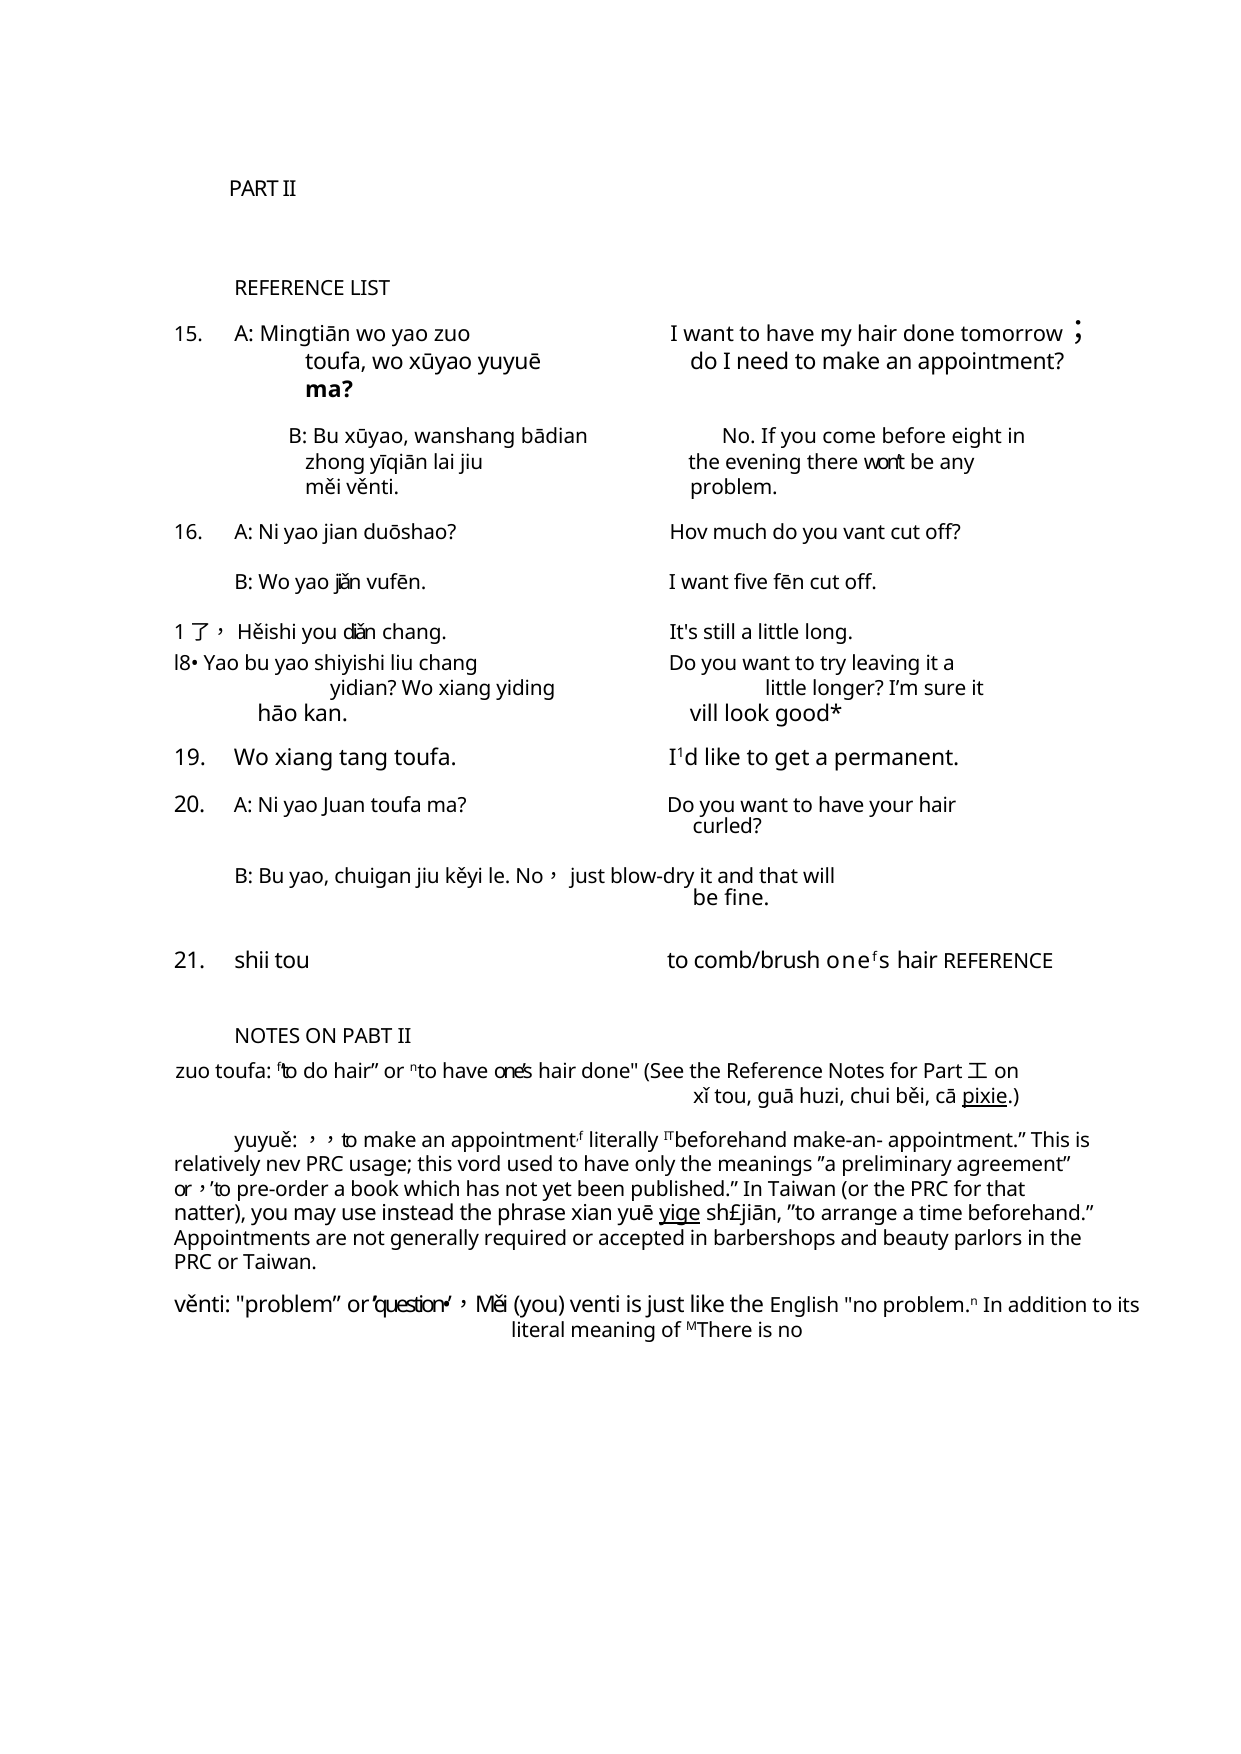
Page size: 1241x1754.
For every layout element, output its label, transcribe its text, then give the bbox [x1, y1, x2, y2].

text zuo toufa: f’to do hair” or nto have one’s hair done" (See the Reference Notes for Part 工 on xǐ tou, guā huzi, chui běi, cā pixie.) [174, 1058, 1019, 1108]
text be fine. [692, 887, 1140, 909]
text curled? [692, 817, 1140, 838]
text B: Bu yao, chuigan jiu kěyi le. No， just blow-dry it and that will [174, 867, 1140, 887]
text B: Bu xūyao, wanshang bādian No. If you come before eight in [174, 423, 1140, 449]
list shii tou to comb/brush onefs hair REFERENCE NOTES ON PABT II [174, 909, 1100, 1058]
text toufa, wo xūyao yuyuē do I need to make an appointment? [305, 348, 1140, 375]
text ma? [305, 375, 1140, 403]
text yidian? Wo xiang yiding little longer? I’m sure it [174, 675, 1140, 701]
list Wo xiang tang toufa. I1d like to get a permanent. [174, 747, 1140, 770]
text zhong yīqiān lai jiu the evening there won’t be any [305, 449, 1140, 474]
text yuyuě: ，，to make an appointment,f literally ITbeforehand make-an- appointment.” This is relatively nev PRC usage; this vord used to have only the meanings ’’a preliminary agreement” or，’to pre-order a book which has not yet been published.” In Taiwan (or the PRC for that natter), you may use instead the phrase xian yuē yige sh£jiān, ”to arrange a time beforehand.” Appointments are not generally required or accepted in barbershops and beauty parlors in the PRC or Taiwan. [174, 1127, 1100, 1274]
text PART II [228, 179, 1212, 201]
text REFERENCE LIST [174, 278, 1140, 299]
list A: Ni yao jian duōshao? Hov much do you vant cut off? [174, 500, 1140, 550]
text B: Wo yao jiǎn vufēn. I want five fēn cut off. [174, 550, 1140, 600]
text měi věnti. problem. [305, 474, 1140, 500]
list A: Ni yao Juan toufa ma? Do you want to have your hair [174, 796, 1140, 817]
text věnti: "problem” or ’’question•’，Měi (you) venti is just like the English "no problem.n In addition to its literal meaning of MThere is no [174, 1293, 1140, 1343]
text hāo kan. vill look good* [257, 701, 1140, 726]
list A: Mingtiān wo yao zuo I want to have my hair done tomorrow； [174, 317, 1140, 348]
text 1了， Hěishi you diǎn chang. It's still a little long. [174, 600, 1140, 650]
text l8• Yao bu yao shiyishi liu chang Do you want to try leaving it a [174, 650, 1140, 675]
